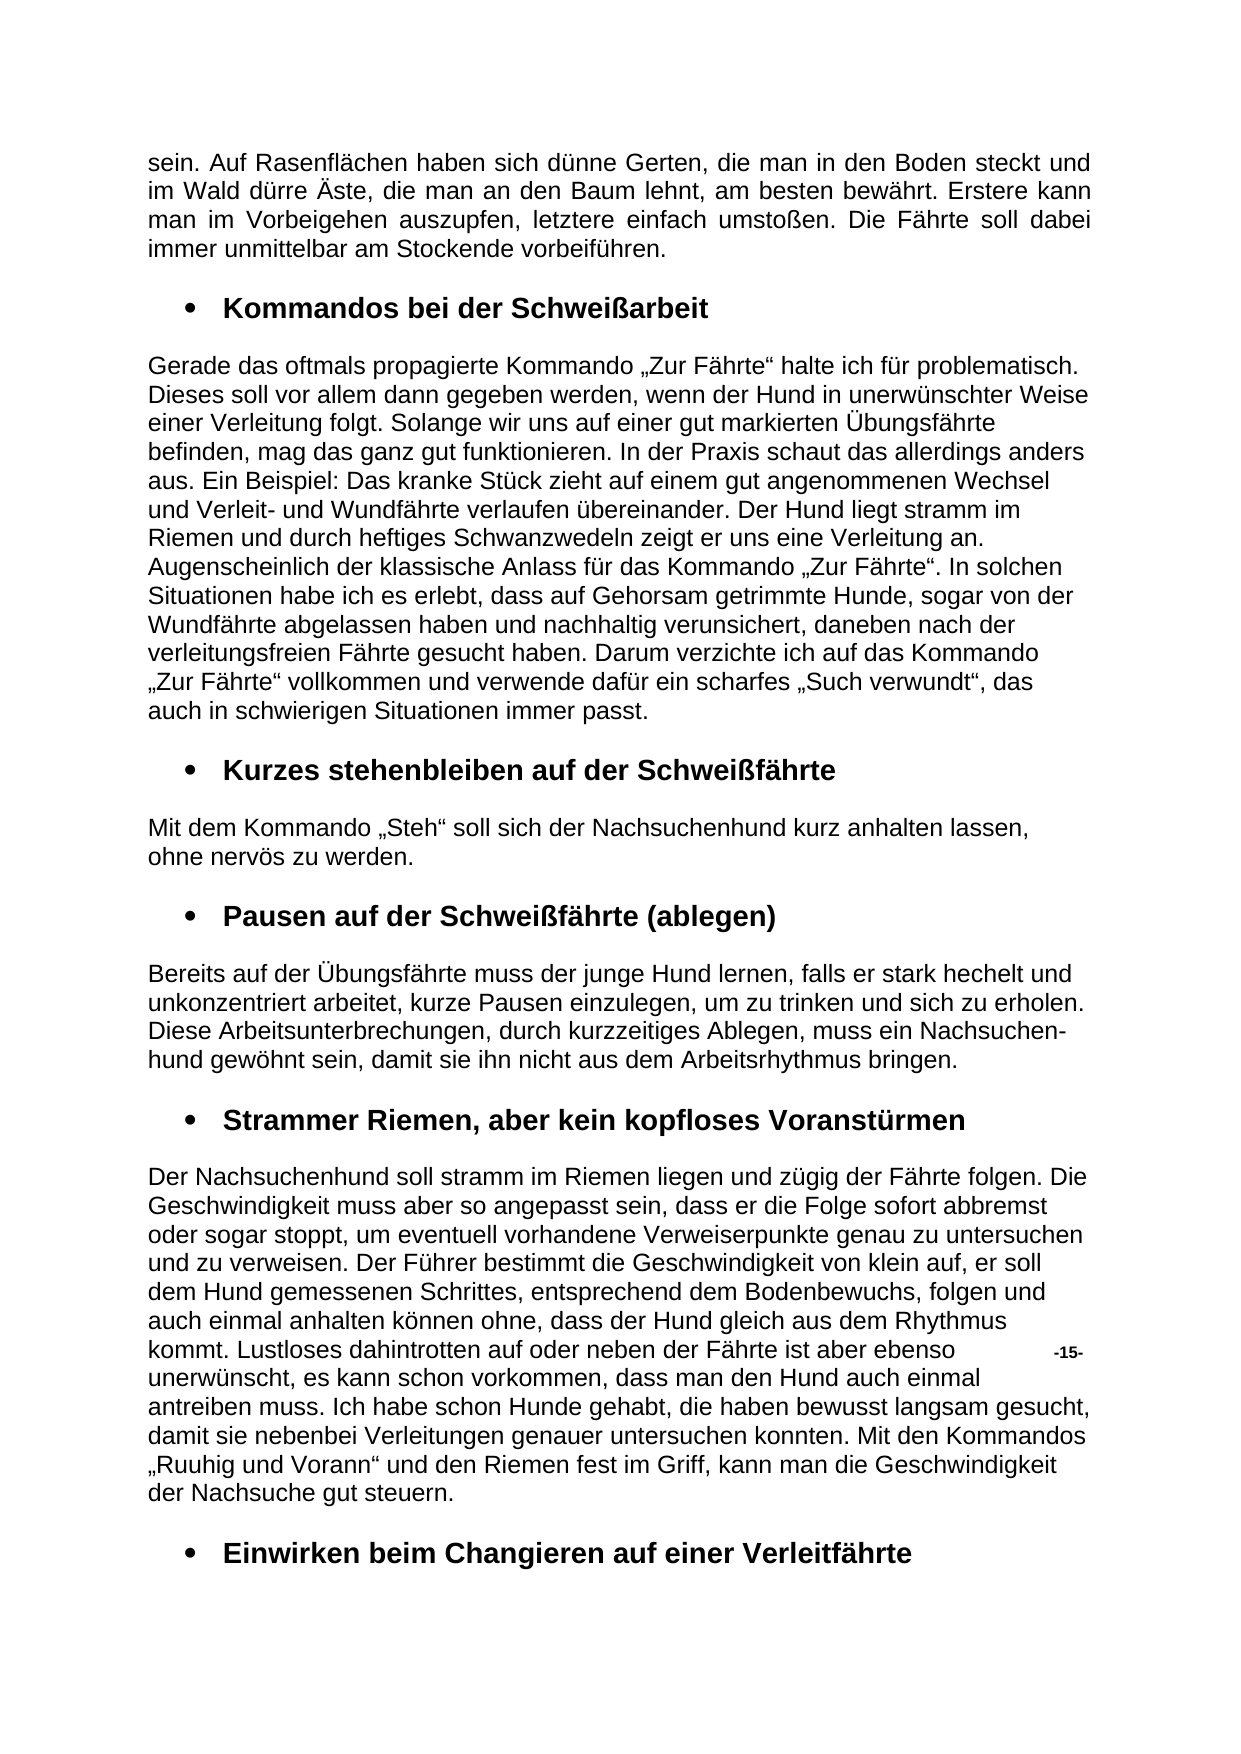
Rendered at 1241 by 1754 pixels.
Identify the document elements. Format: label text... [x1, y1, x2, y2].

text unerwünscht, es kann schon vorkommen, dass man den Hund auch einmal antreiben muss. Ich habe schon Hunde gehabt, die haben bewusst langsam gesucht, damit sie nebenbei Verleitungen genauer untersuchen konnten. Mit den Kommandos „Ruuhig und Vorann“ und den Riemen fest im Griff, kann man die Geschwindigkeit der Nachsuche gut steuern. [148, 1363, 1093, 1507]
list Einwirken beim Changieren auf einer Verleitfährte [185, 1536, 1093, 1570]
list Pausen auf der Schweißfährte (ablegen) [185, 899, 1093, 933]
text sein. Auf Rasenflächen haben sich dünne Gerten, die man in den Boden steckt und im Wald dürre Äste, die man an den Baum lehnt, am besten bewährt. Erstere kann man im Vorbeigehen auszupfen, letztere einfach umstoßen. Die Fährte soll dabei immer unmittelbar am Stockende vorbeiführen. [148, 148, 1093, 263]
list Strammer Riemen, aber kein kopfloses Voranstürmen [185, 1103, 1093, 1136]
list Kurzes stehenbleiben auf der Schweißfährte [185, 753, 1093, 787]
list Kommandos bei der Schweißarbeit [185, 291, 1093, 325]
text Bereits auf der Übungsfährte muss der junge Hund lernen, falls er stark hechelt und unkonzentriert arbeitet, kurze Pausen einzulegen, um zu trinken und sich zu erholen. Diese Arbeitsunterbrechungen, durch kurzzeitiges Ablegen, muss ein Nachsuchen-hund gewöhnt sein, damit sie ihn nicht aus dem Arbeitsrhythmus bringen. [148, 959, 1093, 1074]
text Gerade das oftmals propagierte Kommando „Zur Fährte“ halte ich für problematisch. Dieses soll vor allem dann gegeben werden, wenn der Hund in unerwünschter Weise einer Verleitung folgt. Solange wir uns auf einer gut markierten Übungsfährte befinden, mag das ganz gut funktionieren. In der Praxis schaut das allerdings anders aus. Ein Beispiel: Das kranke Stück zieht auf einem gut angenommenen Wechsel und Verleit- und Wundfährte verlaufen übereinander. Der Hund liegt stramm im Riemen und durch heftiges Schwanzwedeln zeigt er uns eine Verleitung an. Augenscheinlich der klassische Anlass für das Kommando „Zur Fährte“. In solchen Situationen habe ich es erlebt, dass auf Gehorsam getrimmte Hunde, sogar von der Wundfährte abgelassen haben und nachhaltig verunsichert, daneben nach der verleitungsfreien Fährte gesucht haben. Darum verzichte ich auf das Kommando „Zur Fährte“ vollkommen und verwende dafür ein scharfes „Such verwundt“, das auch in schwierigen Situationen immer passt. [148, 351, 1093, 725]
text Mit dem Kommando „Steh“ soll sich der Nachsuchenhund kurz anhalten lassen, ohne nervös zu werden. [148, 813, 1093, 871]
text Der Nachsuchenhund soll stramm im Riemen liegen und zügig der Fährte folgen. Die Geschwindigkeit muss aber so angepasst sein, dass er die Folge sofort abbremst oder sogar stoppt, um eventuell vorhandene Verweiserpunkte genau zu untersuchen und zu verweisen. Der Führer bestimmt die Geschwindigkeit von klein auf, er soll dem Hund gemessenen Schrittes, entsprechend dem Bodenbewuchs, folgen und auch einmal anhalten können ohne, dass der Hund gleich aus dem Rhythmus kommt. Lustloses dahintrotten auf oder neben der Fährte ist aber ebenso -15- [148, 1162, 1093, 1363]
